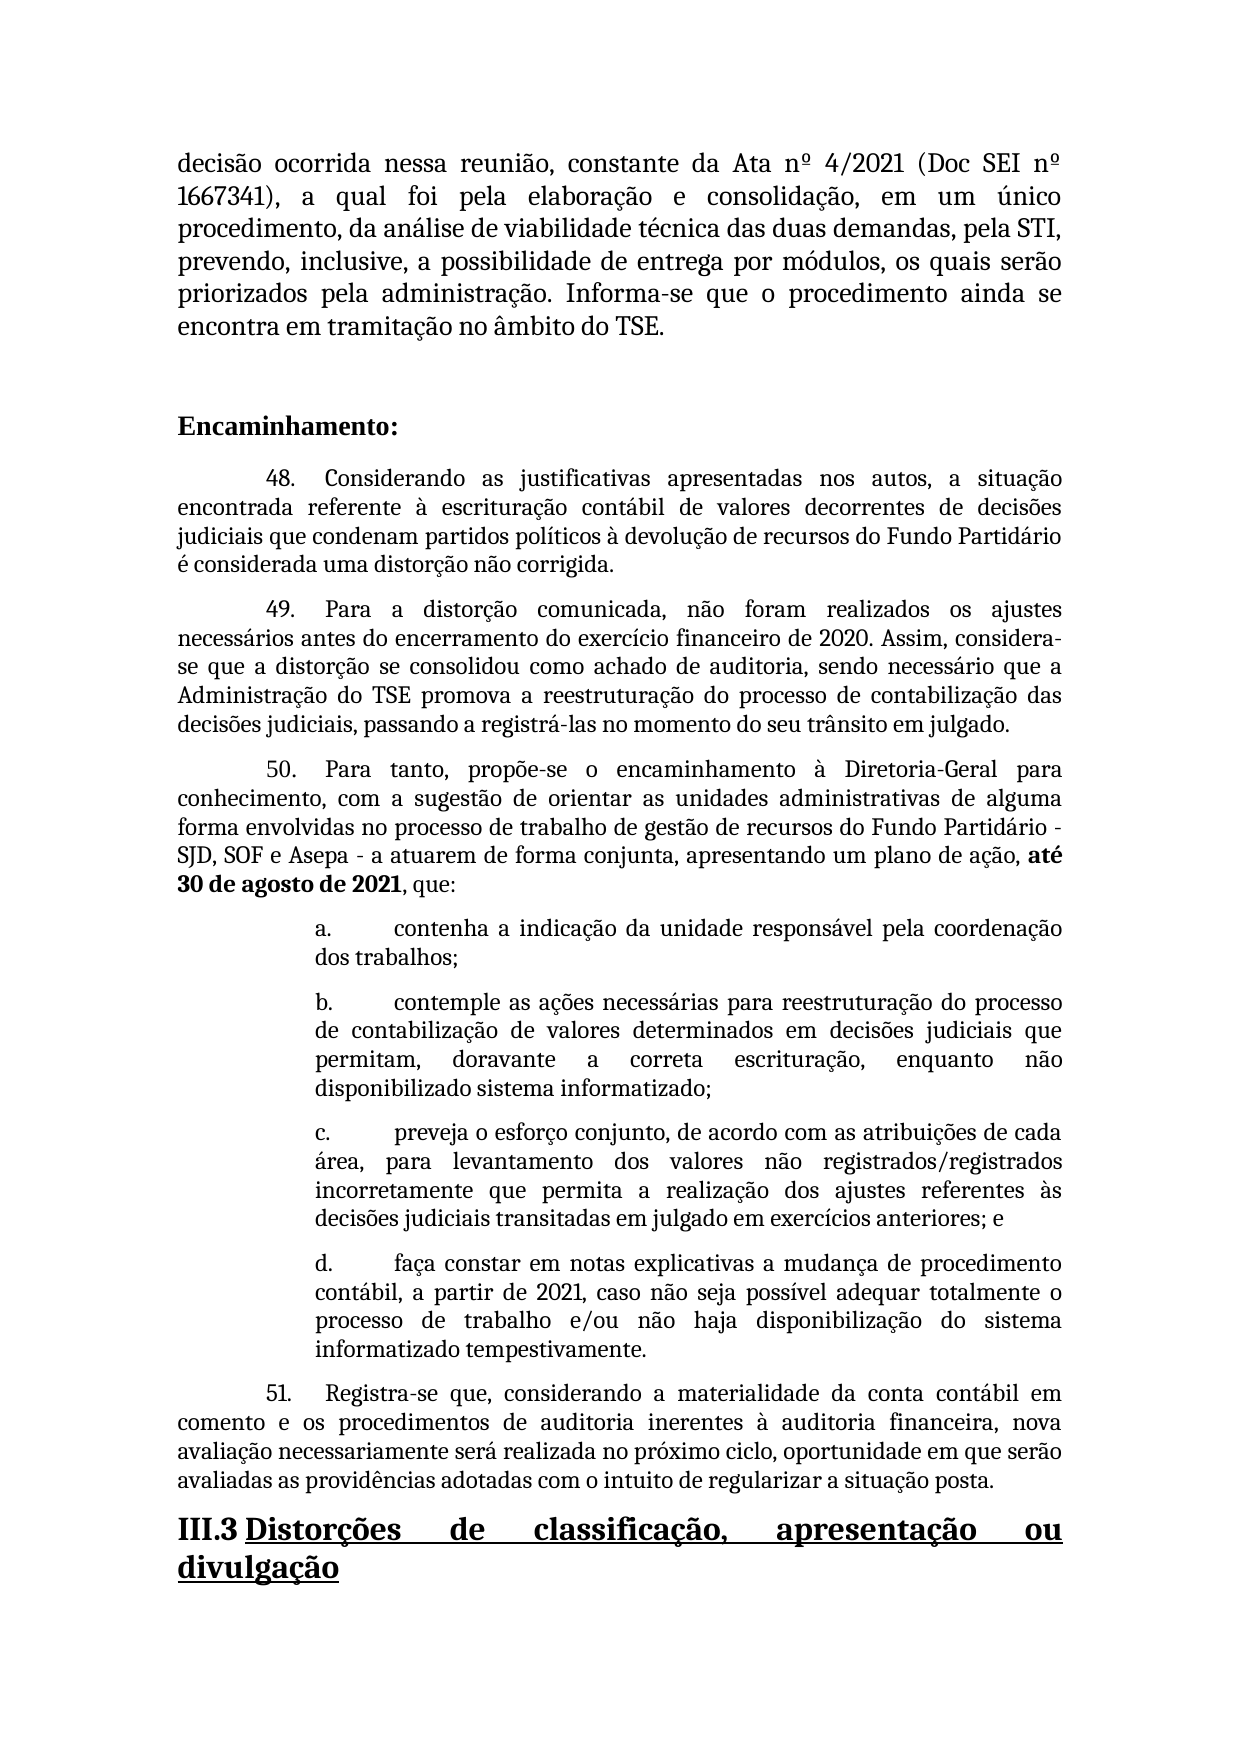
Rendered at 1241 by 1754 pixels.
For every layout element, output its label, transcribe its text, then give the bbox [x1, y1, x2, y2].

text Encaminhamento: [177, 409, 1063, 441]
list preveja o esforço conjunto, de acordo com as atribuições de cada área, para levantamento dos valores não registrados/registrados incorretamente que permita a realização dos ajustes referentes às decisões judiciais transitadas em julgado em exercícios anteriores; e [315, 1118, 1063, 1233]
list Considerando as justificativas apresentadas nos autos, a situação encontrada referente à escrituração contábil de valores decorrentes de decisões judiciais que condenam partidos políticos à devolução de recursos do Fundo Partidário é considerada uma distorção não corrigida. [177, 464, 1063, 579]
list Registra-se que, considerando a materialidade da conta contábil em comento e os procedimentos de auditoria inerentes à auditoria financeira, nova avaliação necessariamente será realizada no próximo ciclo, oportunidade em que serão avaliadas as providências adotadas com o intuito de regularizar a situação posta. [177, 1379, 1063, 1494]
list contenha a indicação da unidade responsável pela coordenação dos trabalhos; [315, 914, 1063, 972]
list contemple as ações necessárias para reestruturação do processo de contabilização de valores determinados em decisões judiciais que permitam, doravante a correta escrituração, enquanto não disponibilizado sistema informatizado; [315, 987, 1063, 1102]
list Para a distorção comunicada, não foram realizados os ajustes necessários antes do encerramento do exercício financeiro de 2020. Assim, considera-se que a distorção se consolidou como achado de auditoria, sendo necessário que a Administração do TSE promova a reestruturação do processo de contabilização das decisões judiciais, passando a registrá-las no momento do seu trânsito em julgado. [177, 595, 1063, 738]
text III.3 Distorções de classificação, apresentação ou divulgação [177, 1510, 1063, 1587]
list Para tanto, propõe-se o encaminhamento à Diretoria-Geral para conhecimento, com a sugestão de orientar as unidades administrativas de alguma forma envolvidas no processo de trabalho de gestão de recursos do Fundo Partidário - SJD, SOF e Asepa - a atuarem de forma conjunta, apresentando um plano de ação, até 30 de agosto de 2021, que: [177, 754, 1063, 899]
text decisão ocorrida nessa reunião, constante da Ata nº 4/2021 (Doc SEI nº 1667341), a qual foi pela elaboração e consolidação, em um único procedimento, da análise de viabilidade técnica das duas demandas, pela STI, prevendo, inclusive, a possibilidade de entrega por módulos, os quais serão priorizados pela administração. Informa-se que o procedimento ainda se encontra em tramitação no âmbito do TSE. [177, 148, 1063, 342]
list faça constar em notas explicativas a mudança de procedimento contábil, a partir de 2021, caso não seja possível adequar totalmente o processo de trabalho e/ou não haja disponibilização do sistema informatizado tempestivamente. [315, 1249, 1063, 1364]
